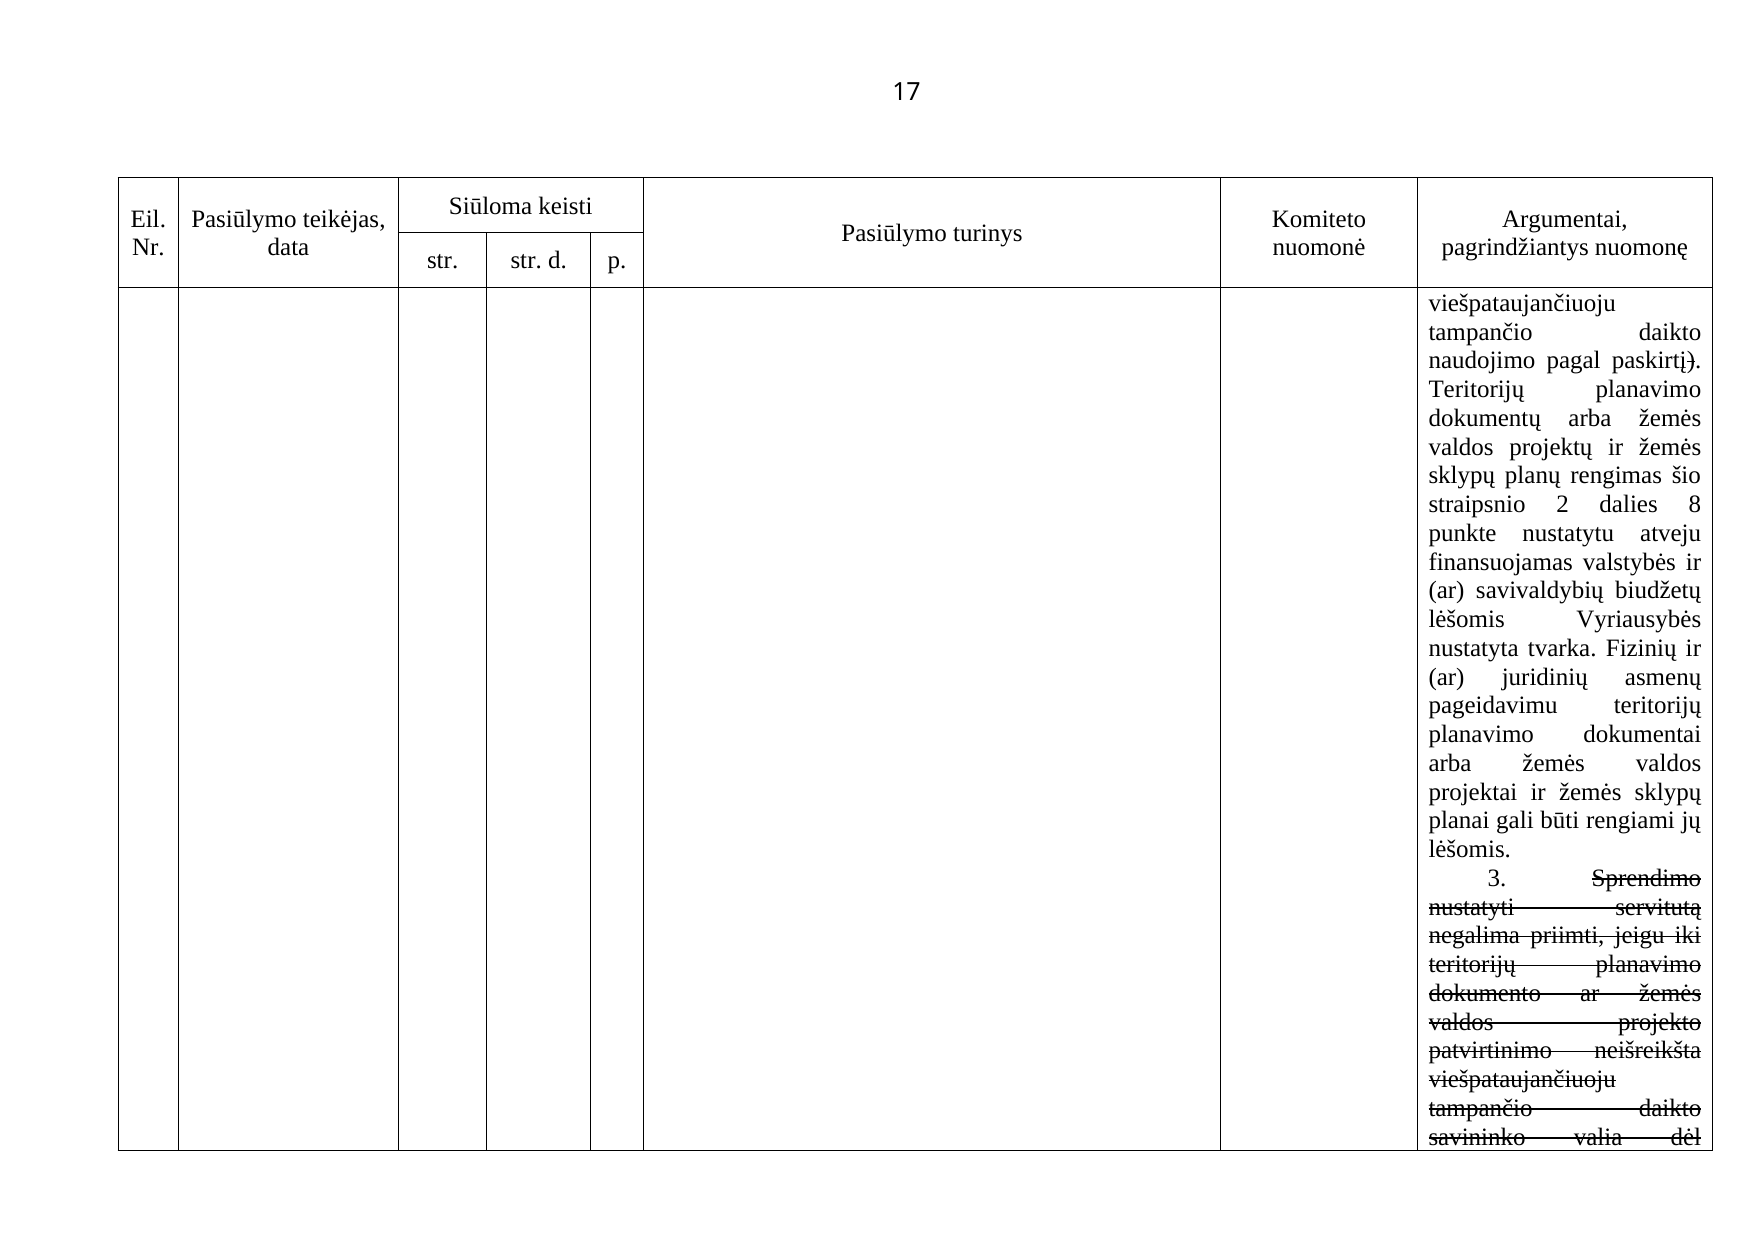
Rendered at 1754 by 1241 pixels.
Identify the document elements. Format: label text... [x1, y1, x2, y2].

table_cell [487, 288, 590, 1150]
table_cell str. [399, 233, 486, 287]
table_cell [399, 288, 486, 1150]
table_cell [179, 288, 398, 1150]
table_cell [591, 288, 643, 1150]
table_header Siūloma keisti [399, 178, 643, 232]
table_header Komiteto nuomonė [1221, 178, 1417, 287]
table_cell [119, 288, 178, 1150]
table_cell p. [591, 233, 643, 287]
table_cell [1221, 288, 1417, 1150]
table_header Pasiūlymo turinys [644, 178, 1220, 287]
table_header Pasiūlymo teikėjas, data [179, 178, 398, 287]
table_cell viešpataujančiuoju tampančio daikto naudojimo pagal paskirtį). Teritorijų planavimo dokumentų arba žemės valdos projektų ir žemės sklypų planų rengimas šio straipsnio 2 dalies 8 punkte nustatytu atveju finansuojamas valstybės ir (ar) savivaldybių biudžetų lėšomis Vyriausybės nustatyta tvarka. Fizinių ir (ar) juridinių asmenų pageidavimu teritorijų planavimo dokumentai arba žemės valdos projektai ir žemės sklypų planai gali būti rengiami jų lėšomis. 3. Sprendimo nustatyti servitutą negalima priimti, jeigu iki teritorijų planavimo dokumento ar žemės valdos projekto patvirtinimo neišreikšta viešpataujančiuoju tampančio daikto savininko valia dėl [1418, 288, 1712, 1150]
table_cell str. d. [487, 233, 590, 287]
table_header Eil. Nr. [119, 178, 178, 287]
table_header Argumentai, pagrindžiantys nuomonę [1418, 178, 1712, 287]
table_cell [644, 288, 1220, 1150]
